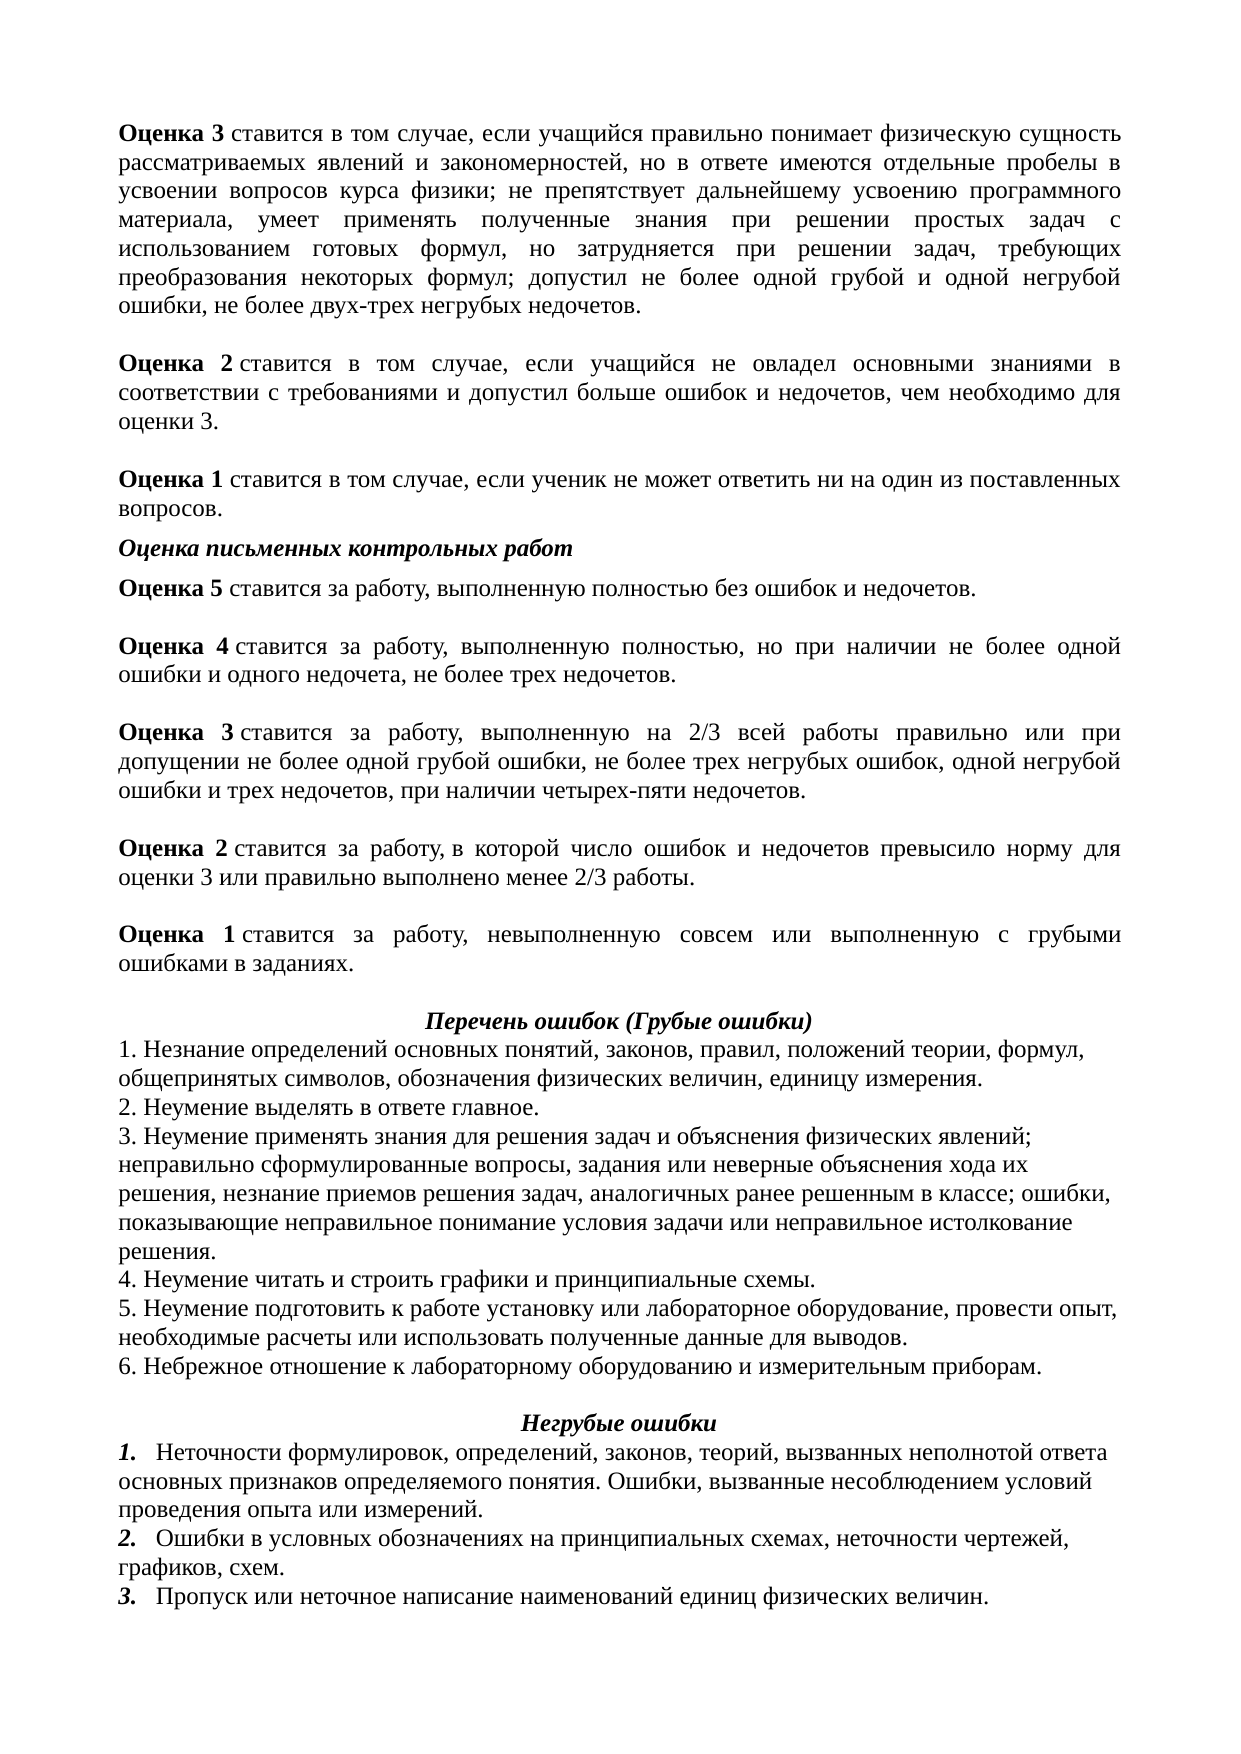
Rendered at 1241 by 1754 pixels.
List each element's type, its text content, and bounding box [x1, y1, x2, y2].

text Оценка 3 ставится за работу, выполненную на 2/3 всей работы правильно или при допущении не более одной грубой ошибки, не более трех негрубых ошибок, одной негрубой ошибки и трех недочетов, при наличии четырех-пяти недочетов. [118, 717, 1122, 804]
text Оценка 2 ставится в том случае, если учащийся не овладел основными знаниями в соответствии с требованиями и допустил больше ошибок и недочетов, чем необходимо для оценки 3. [118, 348, 1122, 435]
text Оценка письменных контрольных работ [118, 533, 1122, 562]
text Оценка 3 ставится в том случае, если учащийся правильно понимает физическую сущность рассматриваемых явлений и закономерностей, но в ответе имеются отдельные пробелы в усвоении вопросов курса физики; не препятствует дальнейшему усвоению программного материала, умеет применять полученные знания при решении простых задач с использованием готовых формул, но затрудняется при решении задач, требующих преобразования некоторых формул; допустил не более одной грубой и одной негрубой ошибки, не более двух-трех негрубых недочетов. [118, 118, 1122, 319]
text 1. Незнание определений основных понятий, законов, правил, положений теории, формул, общепринятых символов, обозначения физических величин, единицу измерения. [118, 1034, 1122, 1092]
text 2. Неумение выделять в ответе главное. [118, 1092, 1122, 1121]
text Перечень ошибок (Грубые ошибки) [118, 1006, 1122, 1034]
text Оценка 4 ставится за работу, выполненную полностью, но при наличии не более одной ошибки и одного недочета, не более трех недочетов. [118, 631, 1122, 688]
list Ошибки в условных обозначениях на принципиальных схемах, неточности чертежей, графиков, схем. [118, 1523, 1122, 1581]
list Пропуск или неточное написание наименований единиц физических величин. [118, 1581, 1122, 1609]
list Неточности формулировок, определений, законов, теорий, вызванных неполнотой ответа основных признаков определяемого понятия. Ошибки, вызванные несоблюдением условий проведения опыта или измерений. [118, 1437, 1122, 1523]
text Негрубые ошибки [118, 1408, 1122, 1437]
text 6. Небрежное отношение к лабораторному оборудованию и измерительным приборам. [118, 1351, 1122, 1379]
text 3. Неумение применять знания для решения задач и объяснения физических явлений; неправильно сформулированные вопросы, задания или неверные объяснения хода их решения, незнание приемов решения задач, аналогичных ранее решенным в классе; ошибки, показывающие неправильное понимание условия задачи или неправильное истолкование решения. [118, 1121, 1122, 1264]
text 5. Неумение подготовить к работе установку или лабораторное оборудование, провести опыт, необходимые расчеты или использовать полученные данные для выводов. [118, 1293, 1122, 1351]
text 4. Неумение читать и строить графики и принципиальные схемы. [118, 1264, 1122, 1293]
text Оценка 1 ставится за работу, невыполненную совсем или выполненную с грубыми ошибками в заданиях. [118, 919, 1122, 977]
text Оценка 2 ставится за работу, в которой число ошибок и недочетов превысило норму для оценки 3 или правильно выполнено менее 2/3 работы. [118, 833, 1122, 890]
text Оценка 5 ставится за работу, выполненную полностью без ошибок и недочетов. [118, 573, 1122, 602]
text Оценка 1 ставится в том случае, если ученик не может ответить ни на один из поставленных вопросов. [118, 464, 1122, 521]
